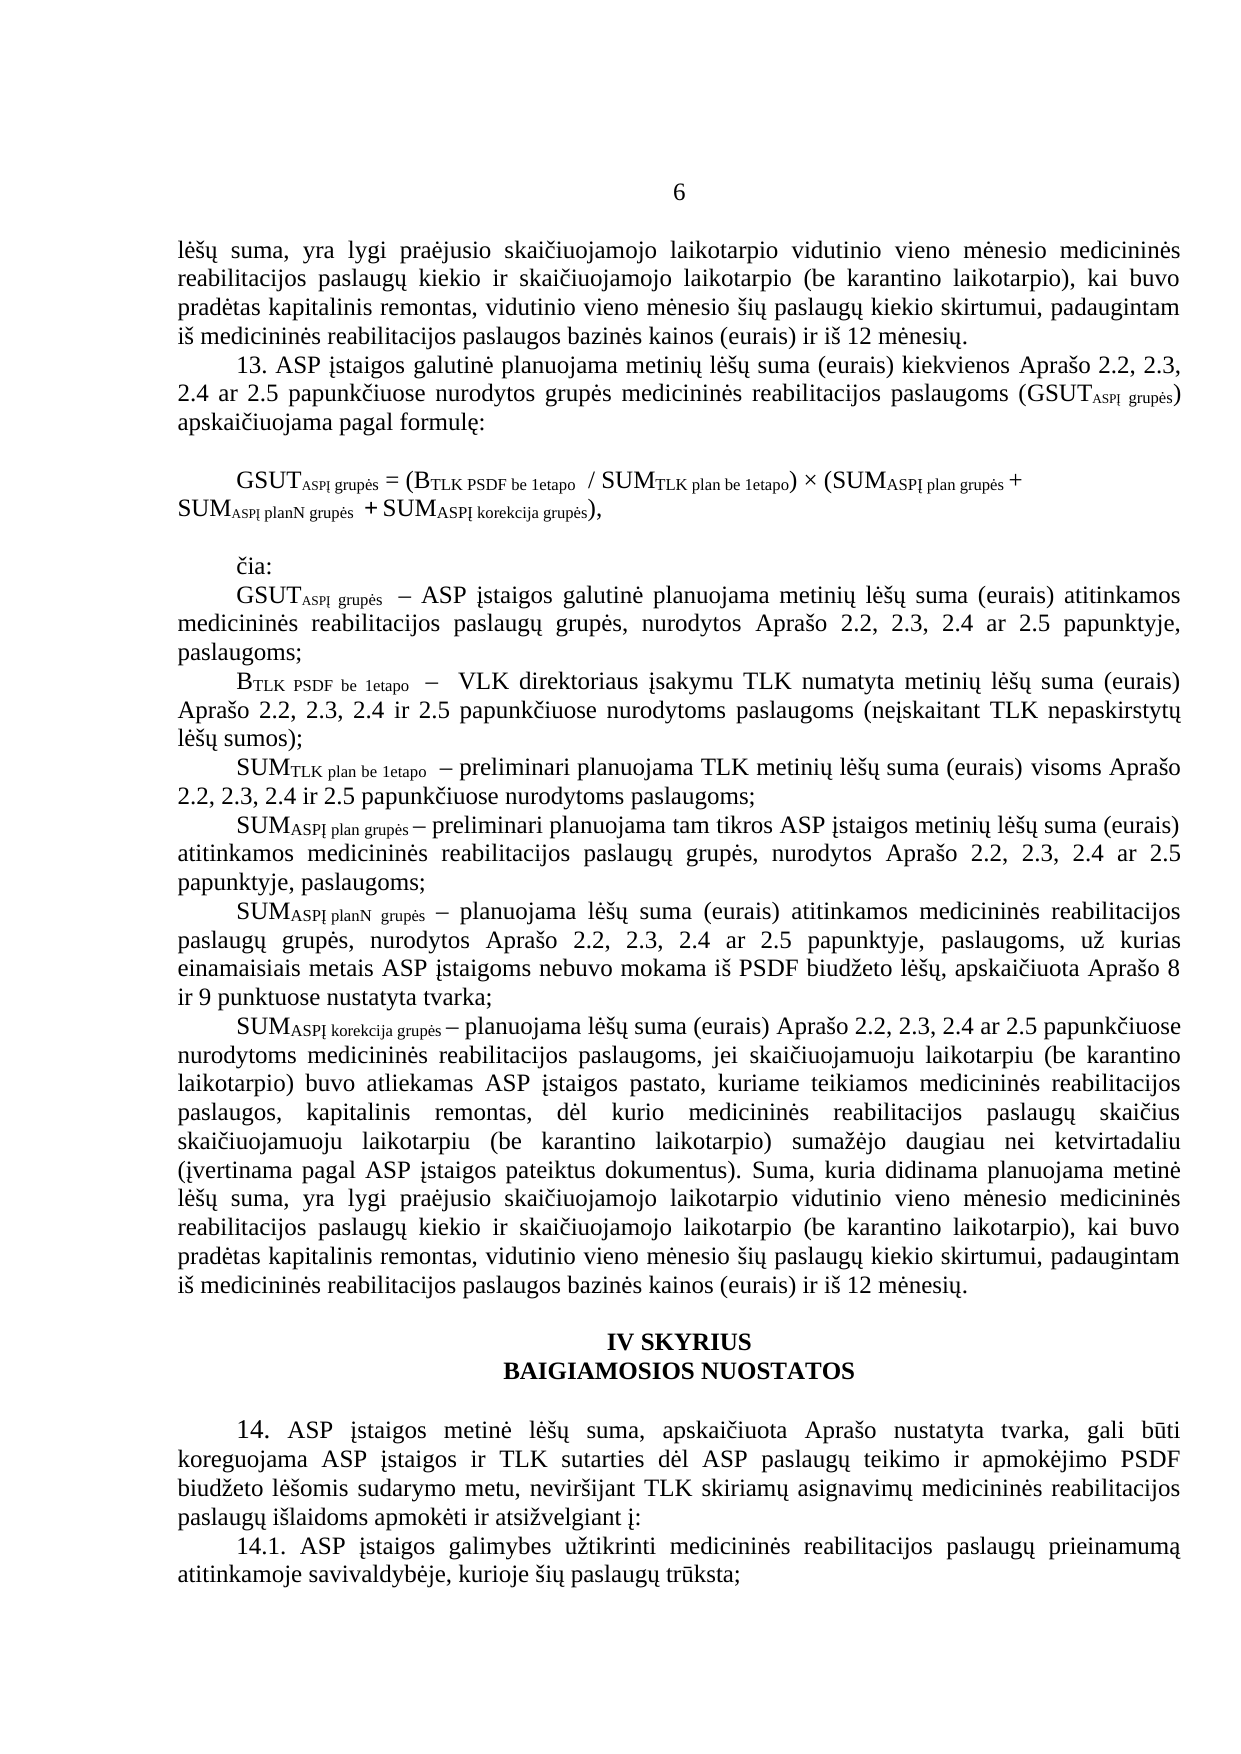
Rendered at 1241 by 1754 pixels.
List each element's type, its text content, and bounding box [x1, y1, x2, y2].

text SUMASPĮ plan grupės – preliminari planuojama tam tikros ASP įstaigos metinių lėšų suma (eurais) atitinkamos medicininės reabilitacijos paslaugų grupės, nurodytos Aprašo 2.2, 2.3, 2.4 ar 2.5 papunktyje, paslaugoms; [177, 810, 1181, 896]
text SUMaspį planN grupės + SUMASPĮ korekcija grupės), [177, 493, 1181, 522]
text BAIGIAMOSIOS NUOSTATOS [177, 1356, 1181, 1385]
text GSUTaspį grupės = (BTLK PSDF be 1etapo / SUMTLK plan be 1etapo) × (SUMASPĮ plan grupės + [177, 465, 1181, 493]
text 13. ASP įstaigos galutinė planuojama metinių lėšų suma (eurais) kiekvienos Aprašo 2.2, 2.3, 2.4 ar 2.5 papunkčiuose nurodytos grupės medicininės reabilitacijos paslaugoms (GSUTaspį grupės) apskaičiuojama pagal formulę: [177, 350, 1181, 436]
text 14. ASP įstaigos metinė lėšų suma, apskaičiuota Aprašo nustatyta tvarka, gali būti koreguojama ASP įstaigos ir TLK sutarties dėl ASP paslaugų teikimo ir apmokėjimo PSDF biudžeto lėšomis sudarymo metu, neviršijant TLK skiriamų asignavimų medicininės reabilitacijos paslaugų išlaidoms apmokėti ir atsižvelgiant į: [177, 1413, 1181, 1531]
text BTLK PSDF be 1etapo – VLK direktoriaus įsakymu TLK numatyta metinių lėšų suma (eurais) Aprašo 2.2, 2.3, 2.4 ir 2.5 papunkčiuose nurodytoms paslaugoms (neįskaitant TLK nepaskirstytų lėšų sumos); [177, 666, 1181, 752]
text GSUTaspį grupės – ASP įstaigos galutinė planuojama metinių lėšų suma (eurais) atitinkamos medicininės reabilitacijos paslaugų grupės, nurodytos Aprašo 2.2, 2.3, 2.4 ar 2.5 papunktyje, paslaugoms; [177, 580, 1181, 666]
text SUMTLK plan be 1etapo – preliminari planuojama TLK metinių lėšų suma (eurais) visoms Aprašo 2.2, 2.3, 2.4 ir 2.5 papunkčiuose nurodytoms paslaugoms; [177, 752, 1181, 810]
text čia: [177, 551, 1181, 580]
text lėšų suma, yra lygi praėjusio skaičiuojamojo laikotarpio vidutinio vieno mėnesio medicininės reabilitacijos paslaugų kiekio ir skaičiuojamojo laikotarpio (be karantino laikotarpio), kai buvo pradėtas kapitalinis remontas, vidutinio vieno mėnesio šių paslaugų kiekio skirtumui, padaugintam iš medicininės reabilitacijos paslaugos bazinės kainos (eurais) ir iš 12 mėnesių. [177, 235, 1181, 350]
text SUMASPĮ korekcija grupės – planuojama lėšų suma (eurais) Aprašo 2.2, 2.3, 2.4 ar 2.5 papunkčiuose nurodytoms medicininės reabilitacijos paslaugoms, jei skaičiuojamuoju laikotarpiu (be karantino laikotarpio) buvo atliekamas ASP įstaigos pastato, kuriame teikiamos medicininės reabilitacijos paslaugos, kapitalinis remontas, dėl kurio medicininės reabilitacijos paslaugų skaičius skaičiuojamuoju laikotarpiu (be karantino laikotarpio) sumažėjo daugiau nei ketvirtadaliu (įvertinama pagal ASP įstaigos pateiktus dokumentus). Suma, kuria didinama planuojama metinė lėšų suma, yra lygi praėjusio skaičiuojamojo laikotarpio vidutinio vieno mėnesio medicininės reabilitacijos paslaugų kiekio ir skaičiuojamojo laikotarpio (be karantino laikotarpio), kai buvo pradėtas kapitalinis remontas, vidutinio vieno mėnesio šių paslaugų kiekio skirtumui, padaugintam iš medicininės reabilitacijos paslaugos bazinės kainos (eurais) ir iš 12 mėnesių. [177, 1011, 1181, 1298]
text 14.1. ASP įstaigos galimybes užtikrinti medicininės reabilitacijos paslaugų prieinamumą atitinkamoje savivaldybėje, kurioje šių paslaugų trūksta; [177, 1531, 1181, 1588]
text IV SKYRIUS [177, 1327, 1181, 1356]
text SUMASPĮ planN grupės – planuojama lėšų suma (eurais) atitinkamos medicininės reabilitacijos paslaugų grupės, nurodytos Aprašo 2.2, 2.3, 2.4 ar 2.5 papunktyje, paslaugoms, už kurias einamaisiais metais ASP įstaigoms nebuvo mokama iš PSDF biudžeto lėšų, apskaičiuota Aprašo 8 ir 9 punktuose nustatyta tvarka; [177, 896, 1181, 1011]
